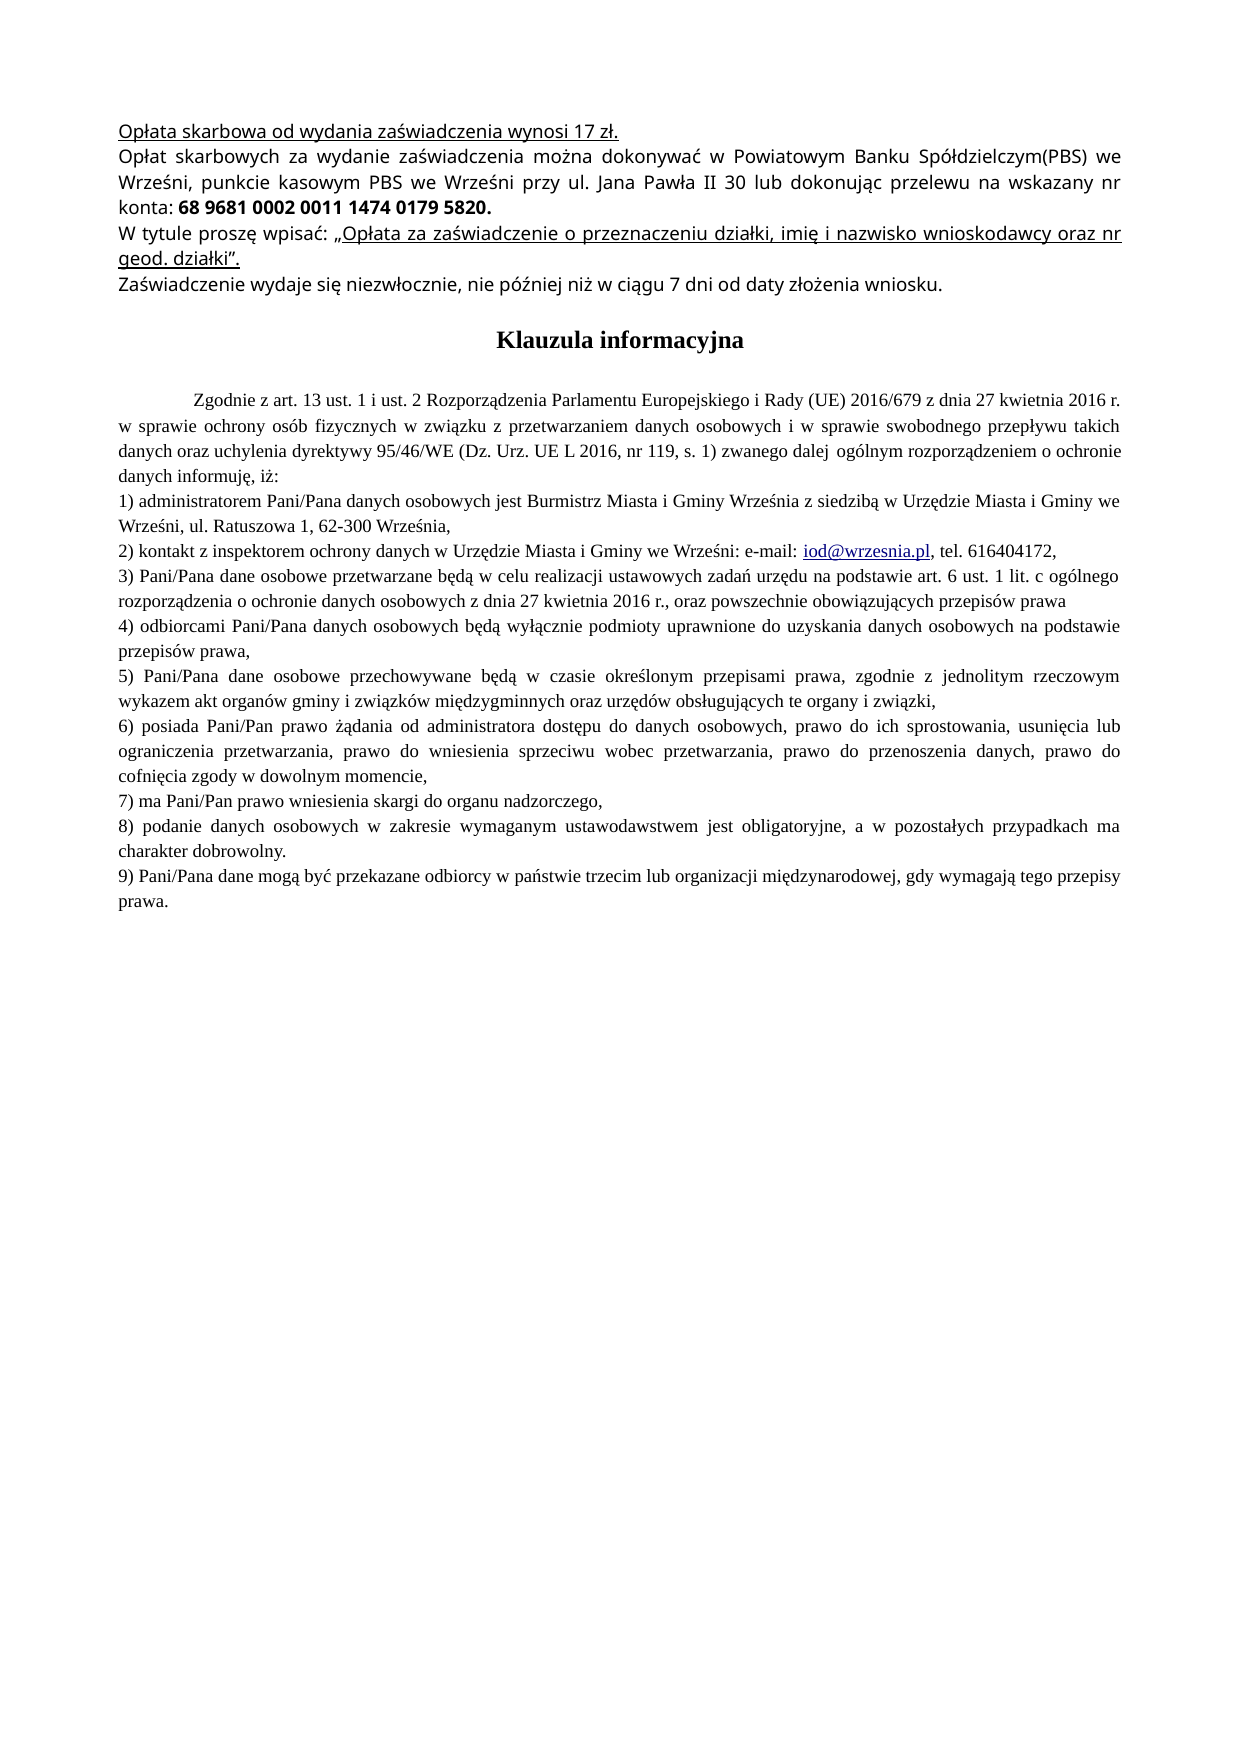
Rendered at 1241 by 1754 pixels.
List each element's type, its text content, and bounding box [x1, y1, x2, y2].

text 6) posiada Pani/Pan prawo żądania od administratora dostępu do danych osobowych, prawo do ich sprostowania, usunięcia lub ograniczenia przetwarzania, prawo do wniesienia sprzeciwu wobec przetwarzania, prawo do przenoszenia danych, prawo do cofnięcia zgody w dowolnym momencie, [118, 712, 1122, 787]
text W tytule proszę wpisać: „Opłata za zaświadczenie o przeznaczeniu działki, imię i nazwisko wnioskodawcy oraz nr geod. działki”. [118, 220, 1122, 271]
text Opłata skarbowa od wydania zaświadczenia wynosi 17 zł. [118, 118, 1122, 144]
text 7) ma Pani/Pan prawo wniesienia skargi do organu nadzorczego, [118, 787, 1122, 812]
text 9) Pani/Pana dane mogą być przekazane odbiorcy w państwie trzecim lub organizacji międzynarodowej, gdy wymagają tego przepisy prawa. [118, 862, 1122, 912]
text 4) odbiorcami Pani/Pana danych osobowych będą wyłącznie podmioty uprawnione do uzyskania danych osobowych na podstawie przepisów prawa, [118, 612, 1122, 662]
text 5) Pani/Pana dane osobowe przechowywane będą w czasie określonym przepisami prawa, zgodnie z jednolitym rzeczowym wykazem akt organów gminy i związków międzygminnych oraz urzędów obsługujących te organy i związki, [118, 662, 1122, 712]
text Zgodnie z art. 13 ust. 1 i ust. 2 Rozporządzenia Parlamentu Europejskiego i Rady (UE) 2016/679 z dnia 27 kwietnia 2016 r. w sprawie ochrony osób fizycznych w związku z przetwarzaniem danych osobowych i w sprawie swobodnego przepływu takich danych oraz uchylenia dyrektywy 95/46/WE (Dz. Urz. UE L 2016, nr 119, s. 1) zwanego dalej ogólnym rozporządzeniem o ochronie danych informuję, iż: [118, 383, 1122, 487]
text 8) podanie danych osobowych w zakresie wymaganym ustawodawstwem jest obligatoryjne, a w pozostałych przypadkach ma charakter dobrowolny. [118, 812, 1122, 862]
text 1) administratorem Pani/Pana danych osobowych jest Burmistrz Miasta i Gminy Września z siedzibą w Urzędzie Miasta i Gminy we Wrześni, ul. Ratuszowa 1, 62-300 Września, [118, 487, 1122, 537]
text Klauzula informacyjna [118, 326, 1122, 354]
text Zaświadczenie wydaje się niezwłocznie, nie później niż w ciągu 7 dni od daty złożenia wniosku. [118, 271, 1122, 297]
text 2) kontakt z inspektorem ochrony danych w Urzędzie Miasta i Gminy we Wrześni: e-mail: iod@wrzesnia.pl, tel. 616404172, [118, 537, 1122, 562]
text 3) Pani/Pana dane osobowe przetwarzane będą w celu realizacji ustawowych zadań urzędu na podstawie art. 6 ust. 1 lit. c ogólnego rozporządzenia o ochronie danych osobowych z dnia 27 kwietnia 2016 r., oraz powszechnie obowiązujących przepisów prawa [118, 562, 1122, 612]
text Opłat skarbowych za wydanie zaświadczenia można dokonywać w Powiatowym Banku Spółdzielczym(PBS) we Wrześni, punkcie kasowym PBS we Wrześni przy ul. Jana Pawła II 30 lub dokonując przelewu na wskazany nr konta: 68 9681 0002 0011 1474 0179 5820. [118, 144, 1122, 220]
